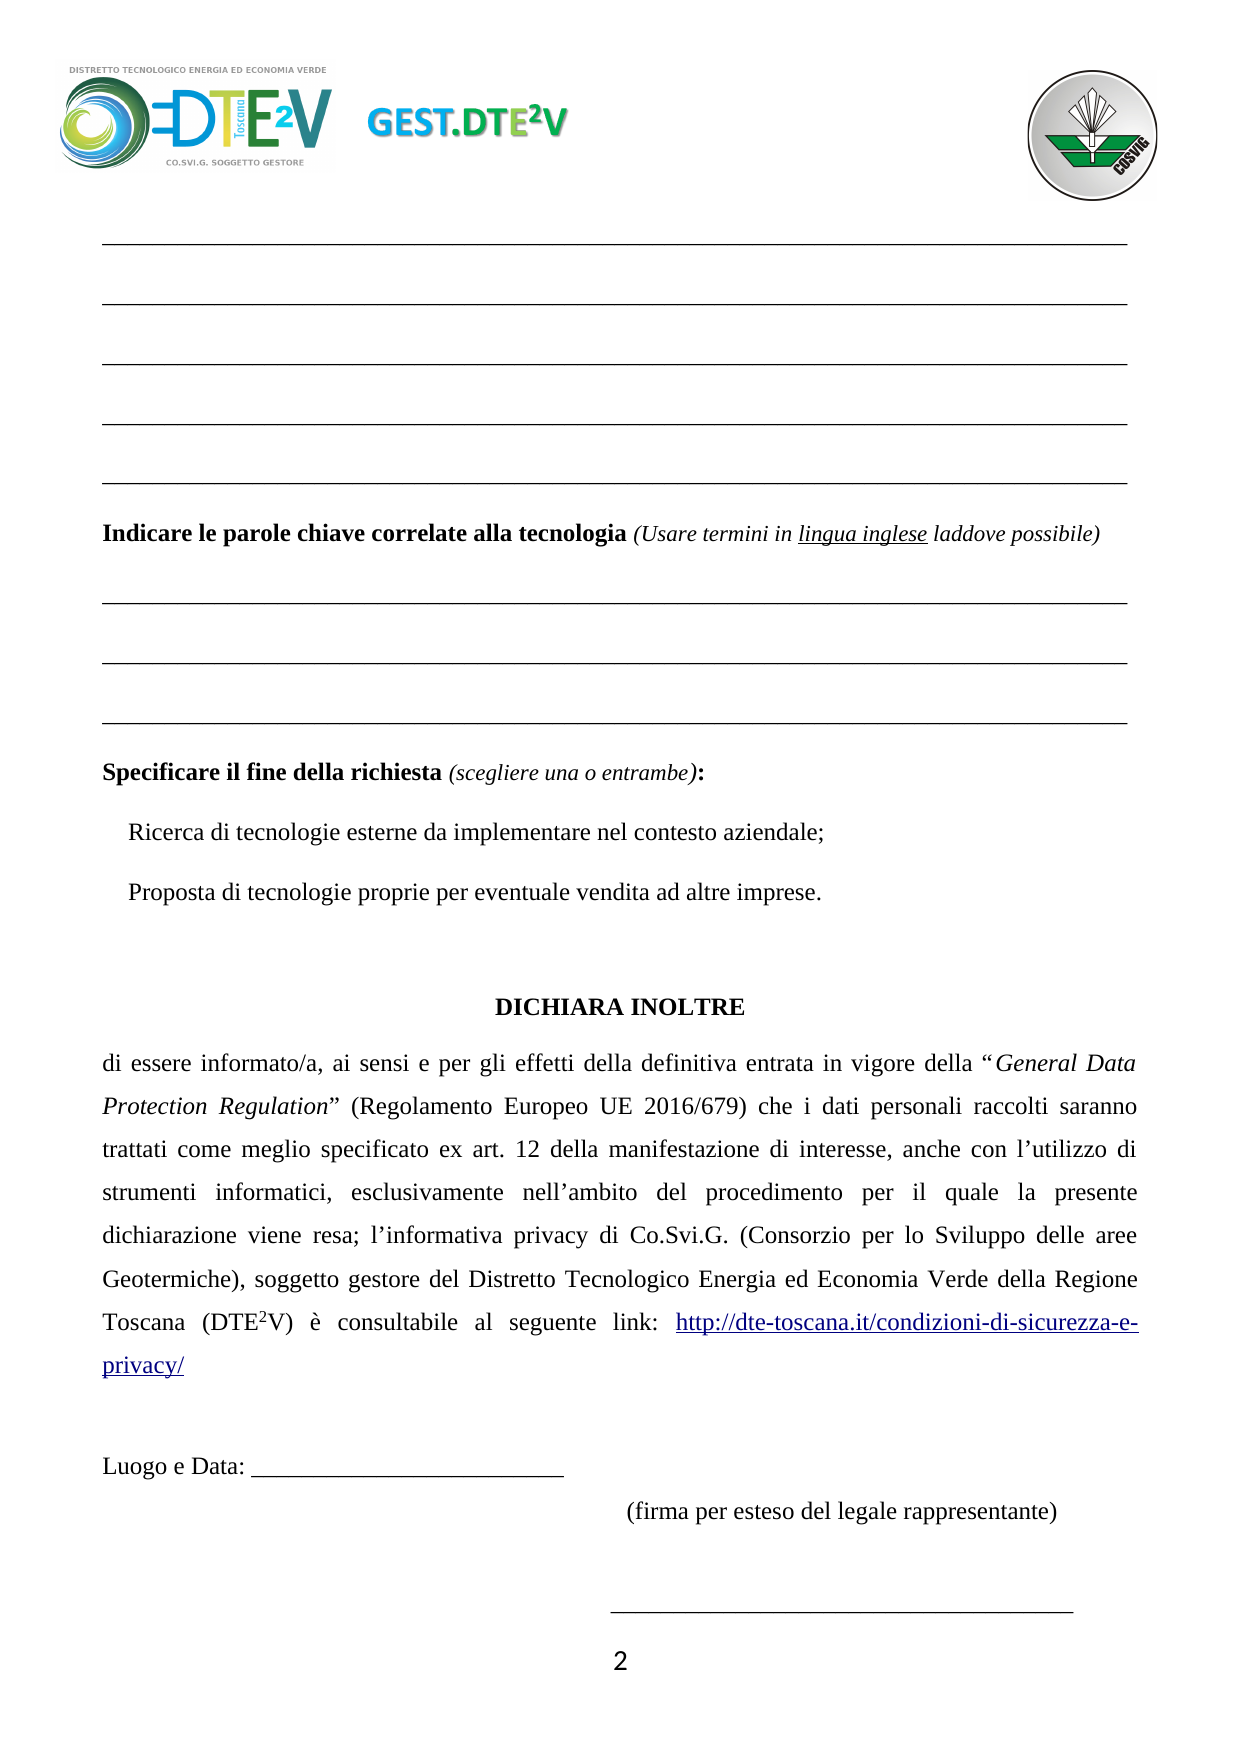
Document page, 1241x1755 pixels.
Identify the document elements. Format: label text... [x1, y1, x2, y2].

text DICHIARA INOLTRE [102, 992, 1138, 1021]
text (firma per esteso del legale rappresentante) [545, 1496, 1138, 1525]
text Indicare le parole chiave correlate alla tecnologia (Usare termini in lingua inglese laddove possibile) [102, 518, 1138, 547]
text __________________________________________________________________________________ [102, 219, 1138, 248]
text Specificare il fine della richiesta (scegliere una o entrambe): [102, 757, 1138, 786]
text Luogo e Data: _________________________ [102, 1451, 1138, 1480]
text __________________________________________________________________________________ [102, 578, 1138, 607]
text __________________________________________________________________________________ [102, 458, 1138, 487]
text __________________________________________________________________________________ [102, 698, 1138, 726]
text __________________________________________________________________________________ [102, 339, 1138, 368]
text __________________________________________________________________________________ [102, 399, 1138, 427]
text _____________________________________ [545, 1587, 1138, 1616]
text  Proposta di tecnologie proprie per eventuale vendita ad altre imprese. [102, 877, 1138, 906]
text __________________________________________________________________________________ [102, 279, 1138, 308]
text __________________________________________________________________________________ [102, 638, 1138, 667]
text  Ricerca di tecnologie esterne da implementare nel contesto aziendale; [102, 817, 1138, 846]
text di essere informato/a, ai sensi e per gli effetti della definitiva entrata in vigore della “General Data Protection Regulation” (Regolamento Europeo UE 2016/679) che i dati personali raccolti saranno trattati come meglio specificato ex art. 12 della manifestazione di interesse, anche con l’utilizzo di strumenti informatici, esclusivamente nell’ambito del procedimento per il quale la presente dichiarazione viene resa; l’informativa privacy di Co.Svi.G. (Consorzio per lo Sviluppo delle aree Geotermiche), soggetto gestore del Distretto Tecnologico Energia ed Economia Verde della Regione Toscana (DTE2V) è consultabile al seguente link: http://dte-toscana.it/condizioni-di-sicurezza-e-privacy/ [102, 1048, 1138, 1379]
